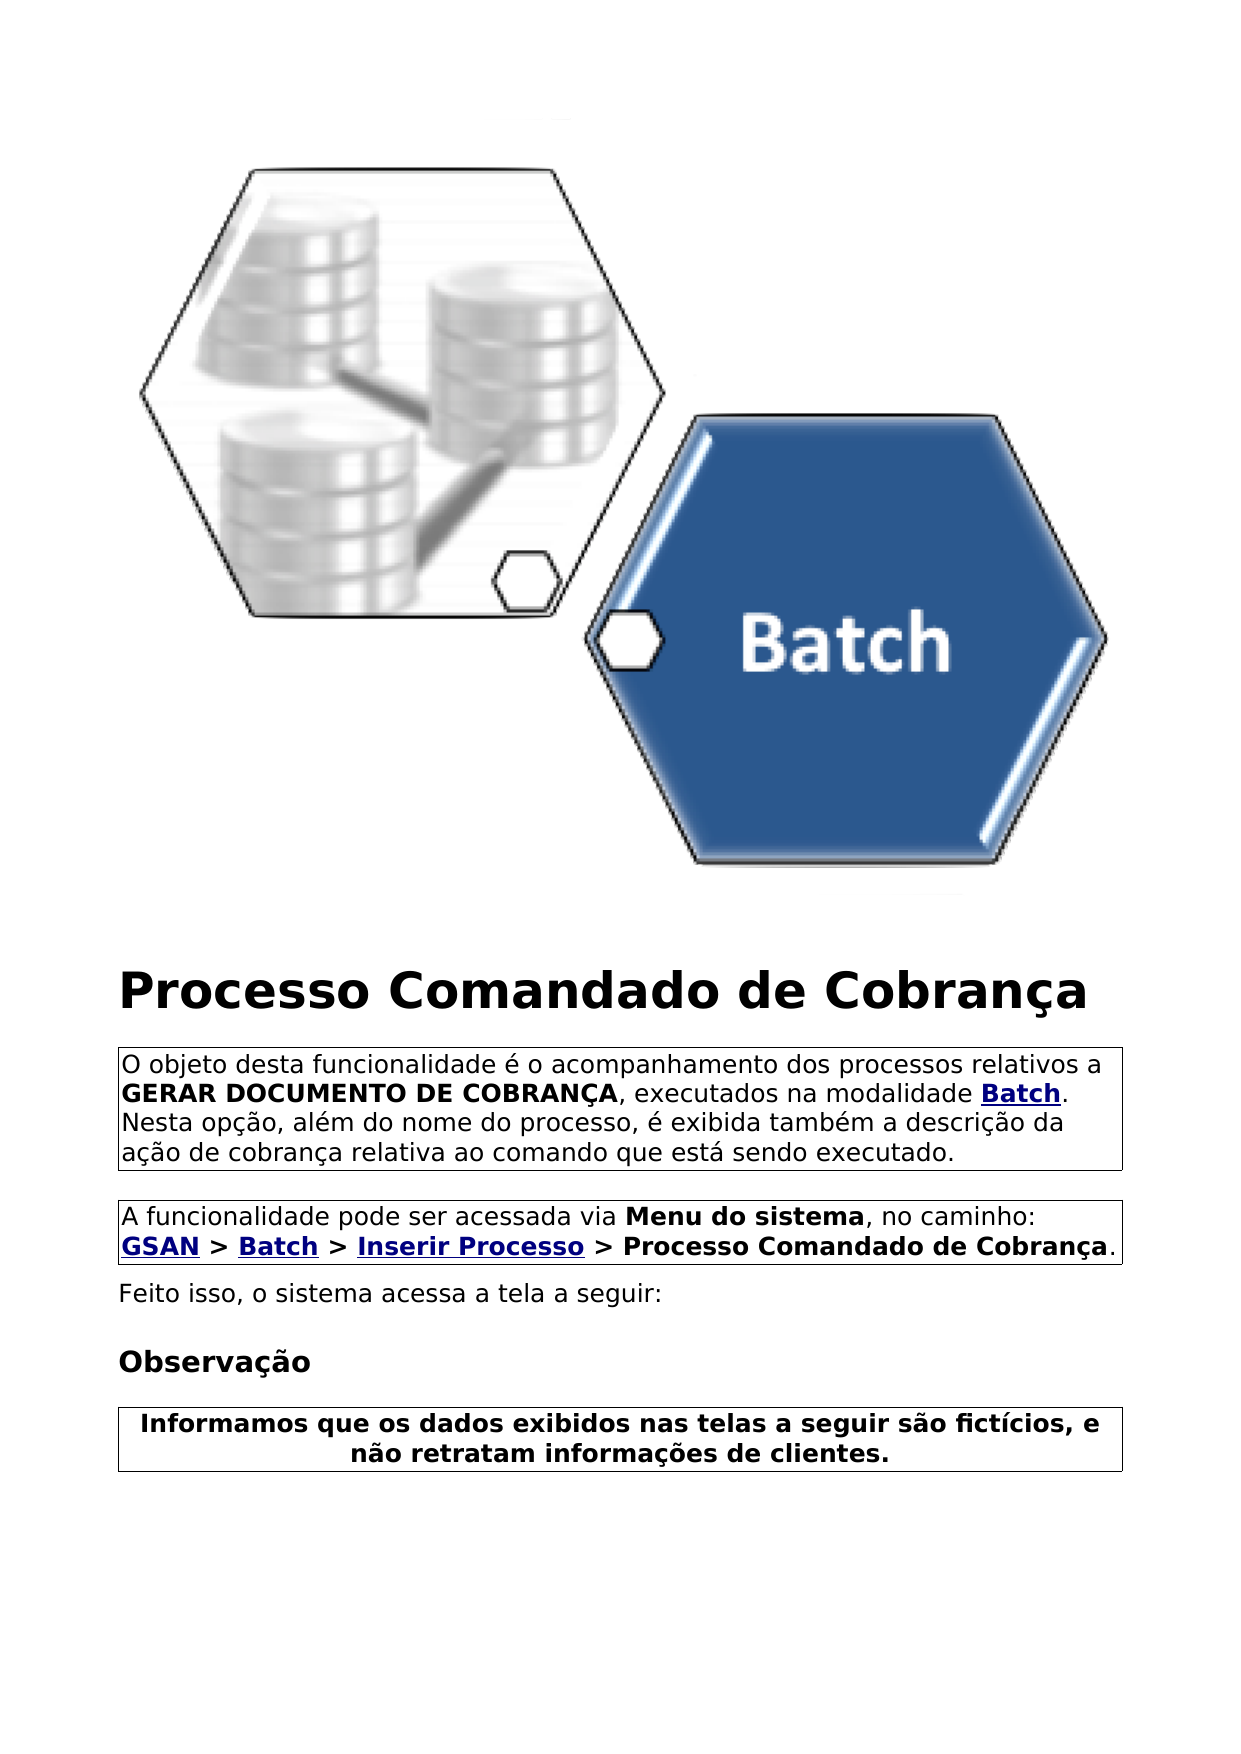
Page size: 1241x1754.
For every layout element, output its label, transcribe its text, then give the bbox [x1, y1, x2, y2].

subtitle Observação [118, 1345, 1122, 1379]
text Feito isso, o sistema acessa a tela a seguir: [118, 1279, 1122, 1308]
table_header A funcionalidade pode ser acessada via Menu do sistema, no caminho: GSAN > Batch > Inserir Processo > Processo Comandado de Cobrança. [119, 1201, 1122, 1264]
subtitle Processo Comandado de Cobrança [118, 962, 1122, 1020]
table_header O objeto desta funcionalidade é o acompanhamento dos processos relativos a GERAR DOCUMENTO DE COBRANÇA, executados na modalidade Batch. Nesta opção, além do nome do processo, é exibida também a descrição da ação de cobrança relativa ao comando que está sendo executado. [119, 1048, 1122, 1170]
table_header Informamos que os dados exibidos nas telas a seguir são fictícios, e não retratam informações de clientes. [119, 1408, 1122, 1471]
picture [118, 118, 1123, 896]
